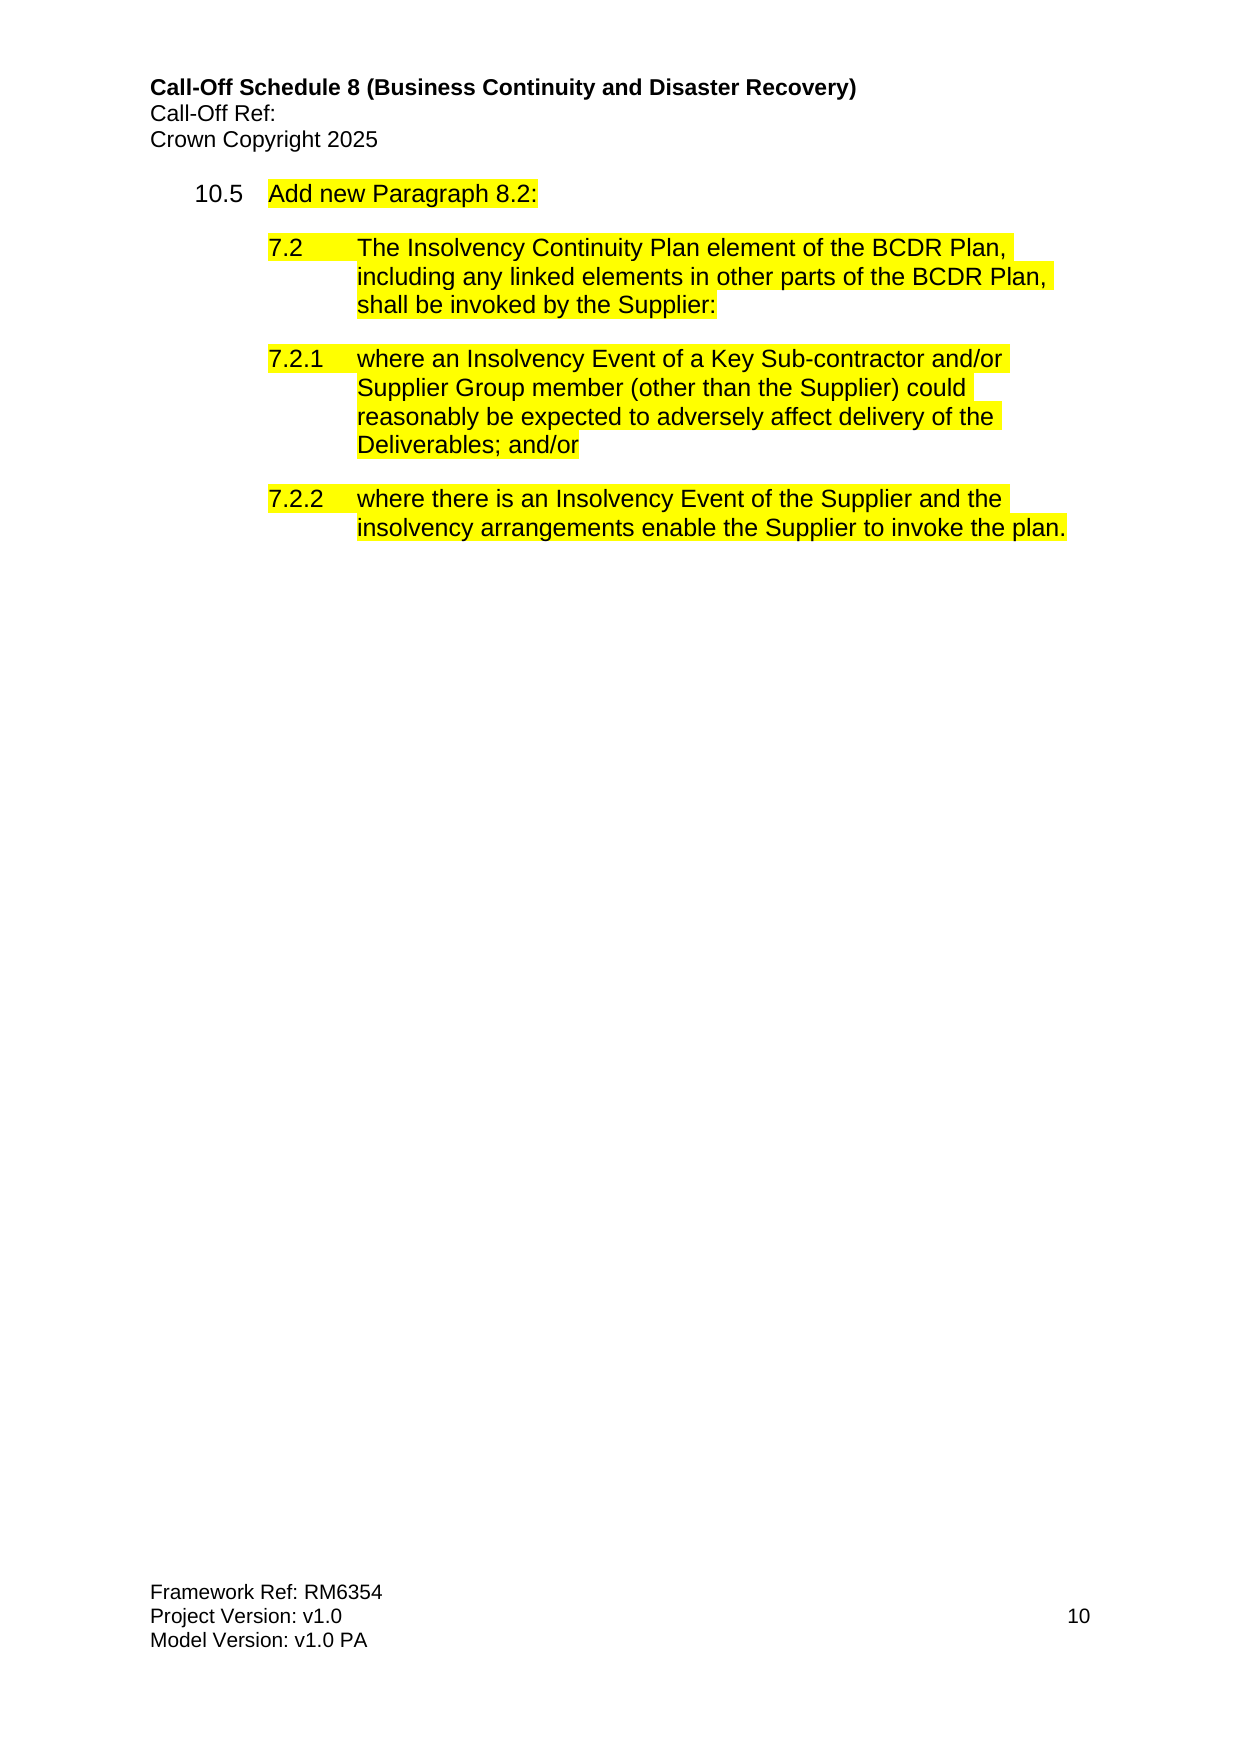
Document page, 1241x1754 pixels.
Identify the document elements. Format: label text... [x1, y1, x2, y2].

text 7.2.1 where an Insolvency Event of a Key Sub-contractor and/or Supplier Group member (other than the Supplier) could reasonably be expected to adversely affect delivery of the Deliverables; and/or [268, 344, 1090, 459]
text 7.2 The Insolvency Continuity Plan element of the BCDR Plan, including any linked elements in other parts of the BCDR Plan, shall be invoked by the Supplier: [268, 233, 1090, 319]
text 7.2.2 where there is an Insolvency Event of the Supplier and the insolvency arrangements enable the Supplier to invoke the plan. [268, 484, 1090, 541]
list Add new Paragraph 8.2: [194, 179, 1090, 208]
